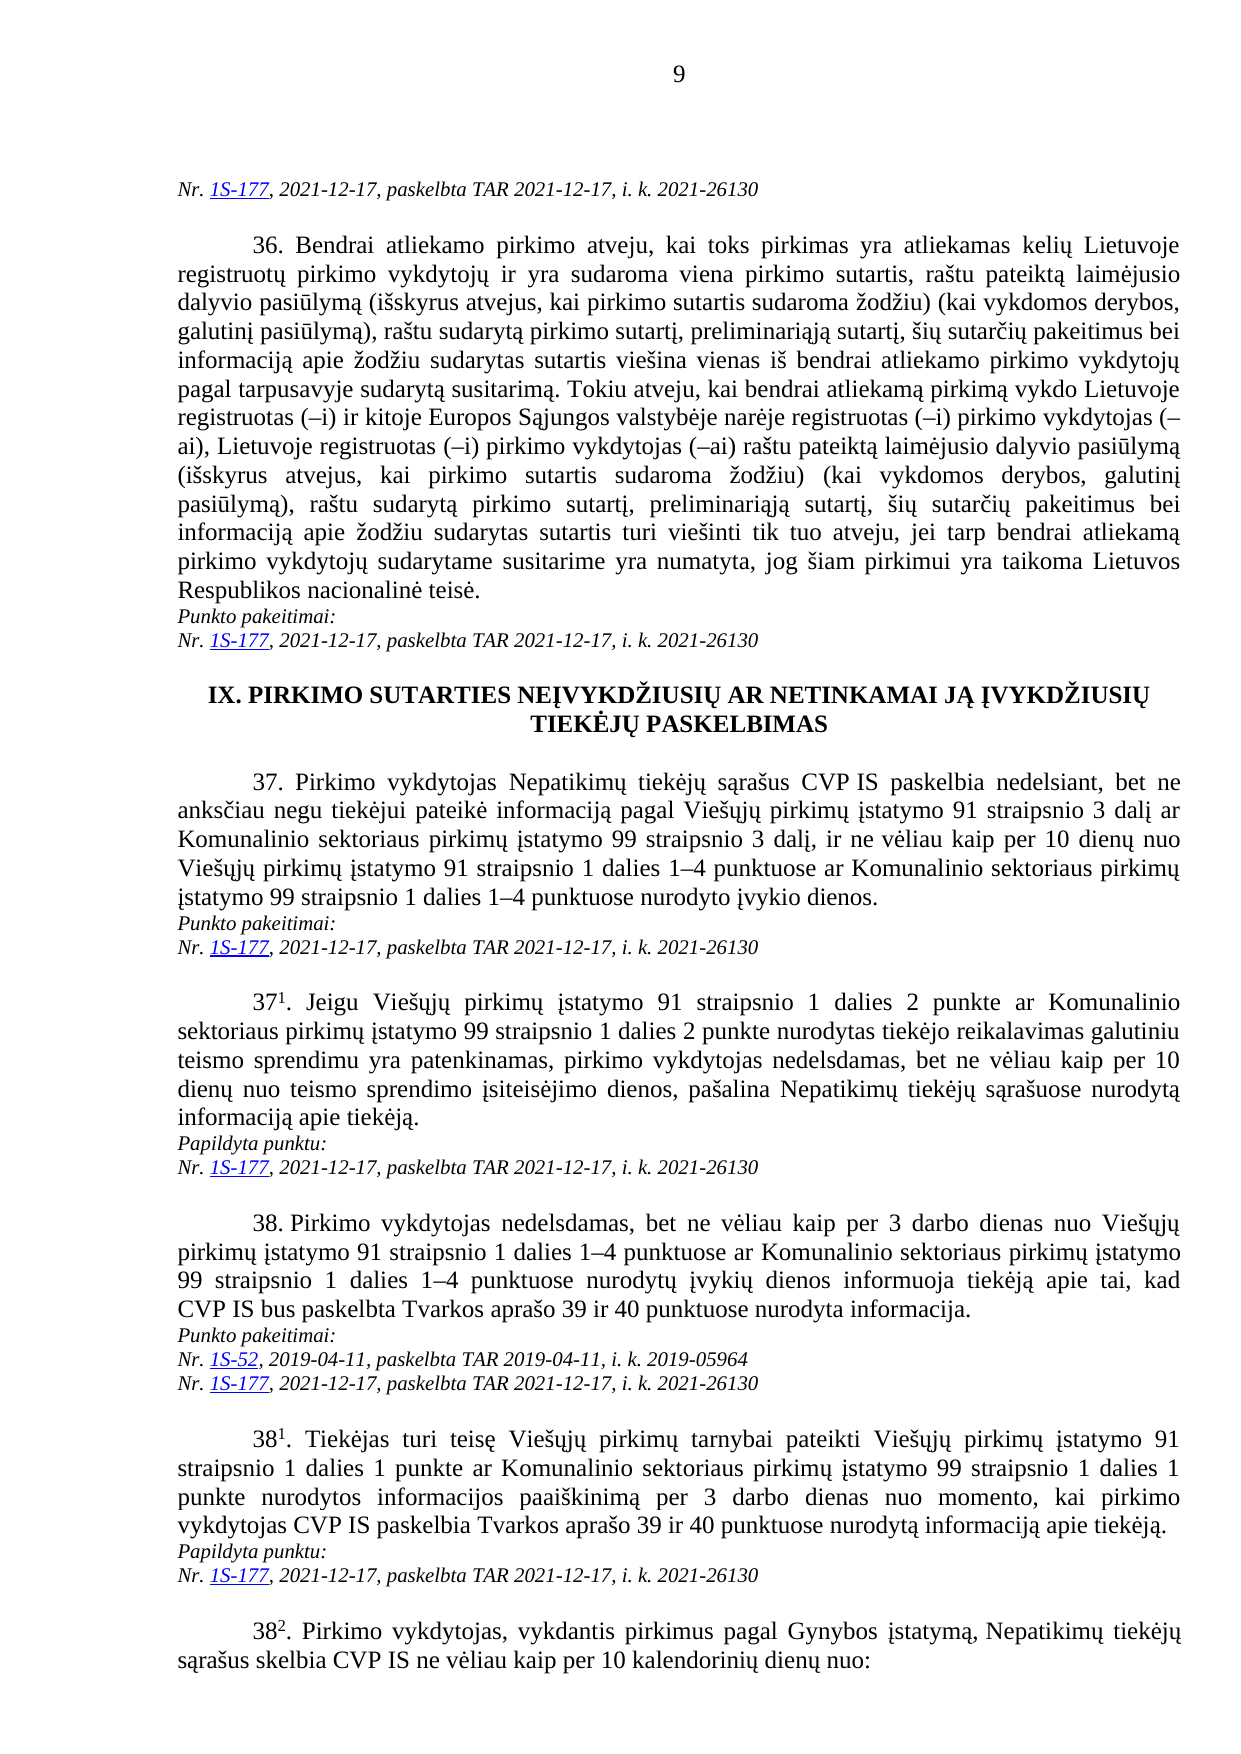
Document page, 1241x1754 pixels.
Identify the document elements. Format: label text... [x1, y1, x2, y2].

text Papildyta punktu: [177, 1539, 1181, 1563]
text Nr. 1S-177, 2021-12-17, paskelbta TAR 2021-12-17, i. k. 2021-26130 [177, 935, 1181, 959]
text Nr. 1S-177, 2021-12-17, paskelbta TAR 2021-12-17, i. k. 2021-26130 [177, 177, 1181, 201]
text Nr. 1S-52, 2019-04-11, paskelbta TAR 2019-04-11, i. k. 2019-05964 [177, 1347, 1181, 1371]
text 371. Jeigu Viešųjų pirkimų įstatymo 91 straipsnio 1 dalies 2 punkte ar Komunalinio sektoriaus pirkimų įstatymo 99 straipsnio 1 dalies 2 punkte nurodytas tiekėjo reikalavimas galutiniu teismo sprendimu yra patenkinamas, pirkimo vykdytojas nedelsdamas, bet ne vėliau kaip per 10 dienų nuo teismo sprendimo įsiteisėjimo dienos, pašalina Nepatikimų tiekėjų sąrašuose nurodytą informaciją apie tiekėją. [177, 987, 1181, 1131]
text 38. Pirkimo vykdytojas nedelsdamas, bet ne vėliau kaip per 3 darbo dienas nuo Viešųjų pirkimų įstatymo 91 straipsnio 1 dalies 1–4 punktuose ar Komunalinio sektoriaus pirkimų įstatymo 99 straipsnio 1 dalies 1–4 punktuose nurodytų įvykių dienos informuoja tiekėją apie tai, kad CVP IS bus paskelbta Tvarkos aprašo 39 ir 40 punktuose nurodyta informacija. [177, 1208, 1181, 1323]
text 381. Tiekėjas turi teisę Viešųjų pirkimų tarnybai pateikti Viešųjų pirkimų įstatymo 91 straipsnio 1 dalies 1 punkte ar Komunalinio sektoriaus pirkimų įstatymo 99 straipsnio 1 dalies 1 punkte nurodytos informacijos paaiškinimą per 3 darbo dienas nuo momento, kai pirkimo vykdytojas CVP IS paskelbia Tvarkos aprašo 39 ir 40 punktuose nurodytą informaciją apie tiekėją. [177, 1424, 1181, 1539]
text 382. Pirkimo vykdytojas, vykdantis pirkimus pagal Gynybos įstatymą, Nepatikimų tiekėjų sąrašus skelbia CVP IS ne vėliau kaip per 10 kalendorinių dienų nuo: [177, 1616, 1181, 1673]
text Nr. 1S-177, 2021-12-17, paskelbta TAR 2021-12-17, i. k. 2021-26130 [177, 1155, 1181, 1179]
text Nr. 1S-177, 2021-12-17, paskelbta TAR 2021-12-17, i. k. 2021-26130 [177, 628, 1181, 652]
text 36. Bendrai atliekamo pirkimo atveju, kai toks pirkimas yra atliekamas kelių Lietuvoje registruotų pirkimo vykdytojų ir yra sudaroma viena pirkimo sutartis, raštu pateiktą laimėjusio dalyvio pasiūlymą (išskyrus atvejus, kai pirkimo sutartis sudaroma žodžiu) (kai vykdomos derybos, galutinį pasiūlymą), raštu sudarytą pirkimo sutartį, preliminariąją sutartį, šių sutarčių pakeitimus bei informaciją apie žodžiu sudarytas sutartis viešina vienas iš bendrai atliekamo pirkimo vykdytojų pagal tarpusavyje sudarytą susitarimą. Tokiu atveju, kai bendrai atliekamą pirkimą vykdo Lietuvoje registruotas (–i) ir kitoje Europos Sąjungos valstybėje narėje registruotas (–i) pirkimo vykdytojas (–ai), Lietuvoje registruotas (–i) pirkimo vykdytojas (–ai) raštu pateiktą laimėjusio dalyvio pasiūlymą (išskyrus atvejus, kai pirkimo sutartis sudaroma žodžiu) (kai vykdomos derybos, galutinį pasiūlymą), raštu sudarytą pirkimo sutartį, preliminariąją sutartį, šių sutarčių pakeitimus bei informaciją apie žodžiu sudarytas sutartis turi viešinti tik tuo atveju, jei tarp bendrai atliekamą pirkimo vykdytojų sudarytame susitarime yra numatyta, jog šiam pirkimui yra taikoma Lietuvos Respublikos nacionalinė teisė. [177, 230, 1181, 604]
text Papildyta punktu: [177, 1131, 1181, 1155]
text Nr. 1S-177, 2021-12-17, paskelbta TAR 2021-12-17, i. k. 2021-26130 [177, 1563, 1181, 1587]
text Punkto pakeitimai: [177, 1323, 1181, 1347]
text Nr. 1S-177, 2021-12-17, paskelbta TAR 2021-12-17, i. k. 2021-26130 [177, 1371, 1181, 1395]
text Punkto pakeitimai: [177, 911, 1181, 935]
text IX. PIRKIMO SUTARTIES NEĮVYKDŽIUSIŲ AR NETINKAMAI JĄ ĮVYKDŽIUSIŲ TIEKĖJŲ PASKELBIMAS [177, 681, 1181, 738]
text 37. Pirkimo vykdytojas Nepatikimų tiekėjų sąrašus CVP IS paskelbia nedelsiant, bet ne anksčiau negu tiekėjui pateikė informaciją pagal Viešųjų pirkimų įstatymo 91 straipsnio 3 dalį ar Komunalinio sektoriaus pirkimų įstatymo 99 straipsnio 3 dalį, ir ne vėliau kaip per 10 dienų nuo Viešųjų pirkimų įstatymo 91 straipsnio 1 dalies 1–4 punktuose ar Komunalinio sektoriaus pirkimų įstatymo 99 straipsnio 1 dalies 1–4 punktuose nurodyto įvykio dienos. [177, 767, 1181, 911]
text Punkto pakeitimai: [177, 604, 1181, 628]
